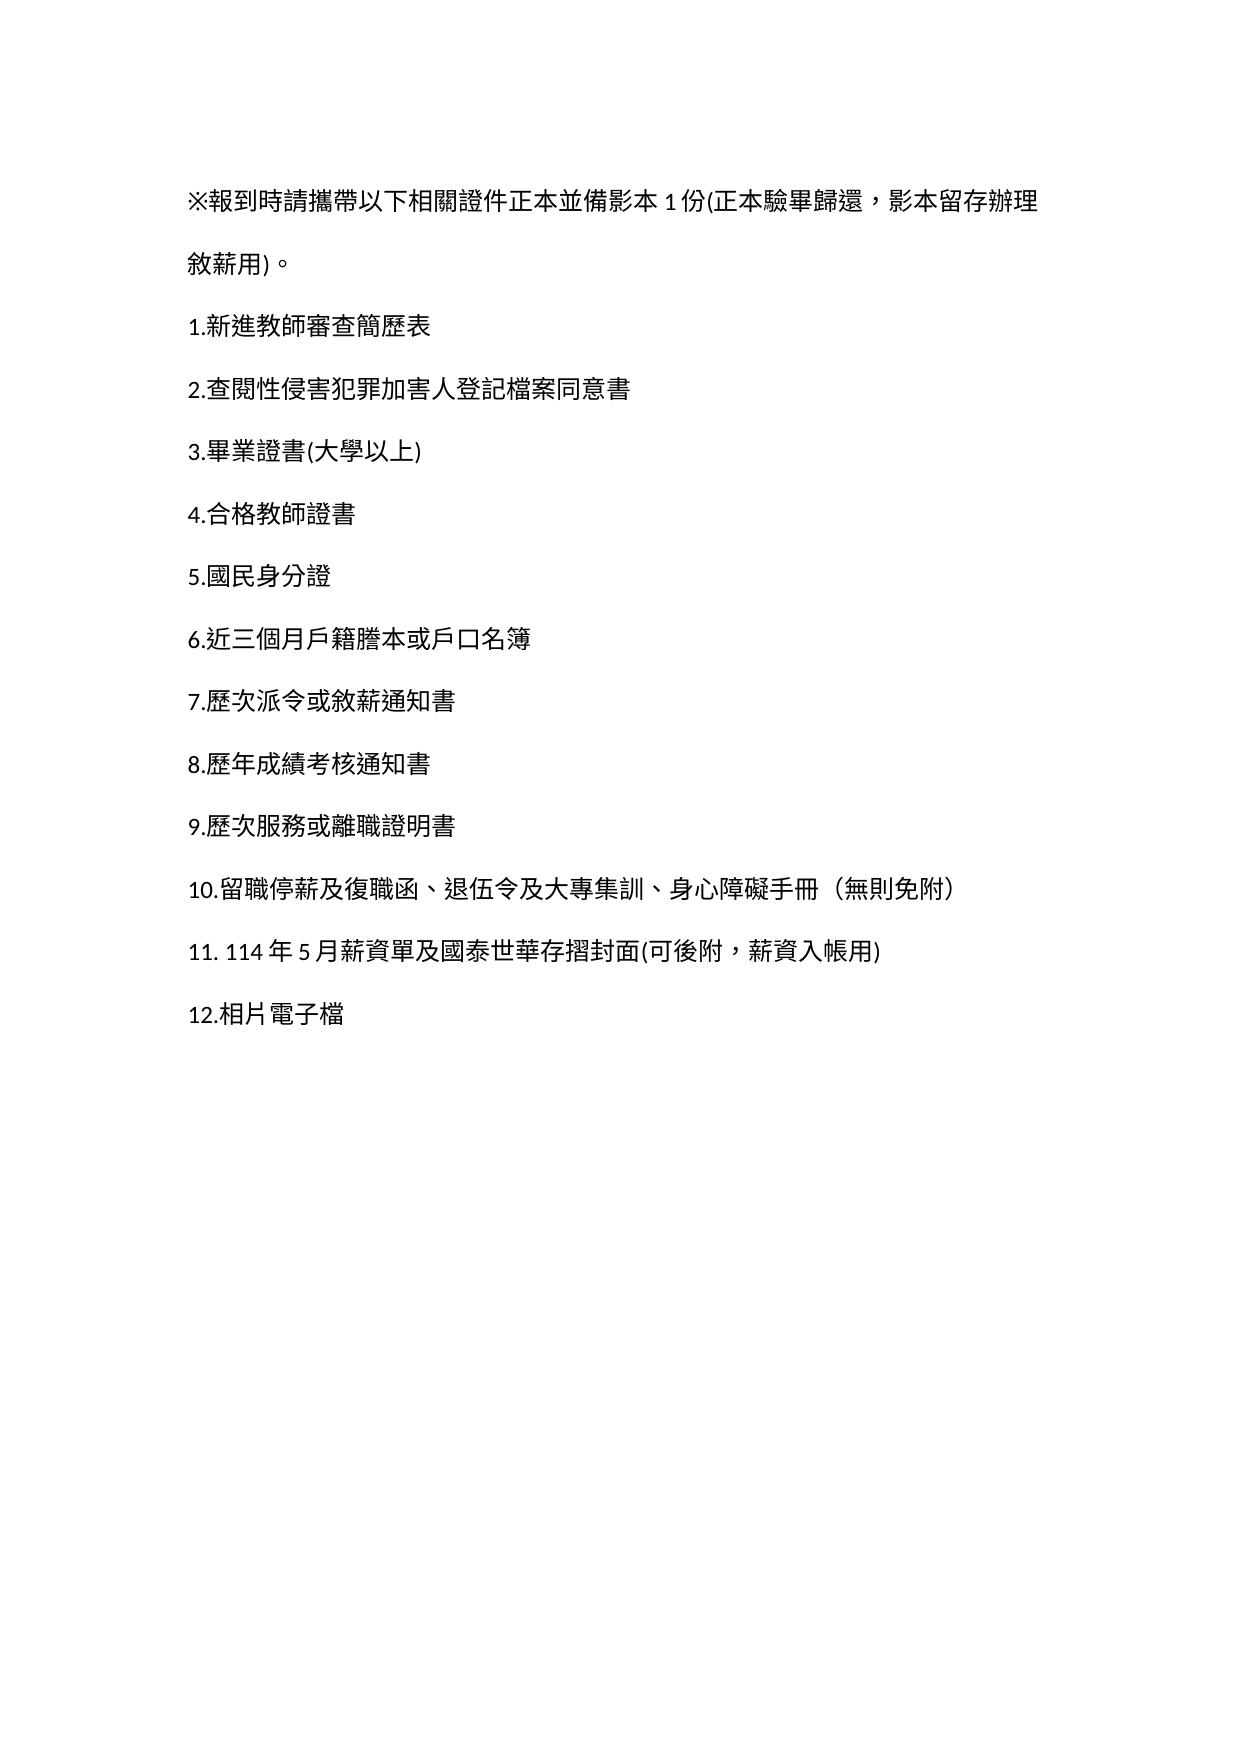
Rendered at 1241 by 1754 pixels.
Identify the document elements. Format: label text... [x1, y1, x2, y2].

text 5.國民身分證 [187, 533, 1053, 596]
text 12.相片電子檔 [187, 971, 1053, 1033]
text 9.歷次服務或離職證明書 [187, 783, 1053, 846]
text 4.合格教師證書 [187, 471, 1053, 533]
text 3.畢業證書(大學以上) [187, 408, 1053, 471]
text 1.新進教師審查簡歷表 [187, 283, 1053, 346]
text 8.歷年成績考核通知書 [187, 721, 1053, 783]
text 10.留職停薪及復職函、退伍令及大專集訓、身心障礙手冊（無則免附） [187, 846, 1053, 908]
text 11. 114年5月薪資單及國泰世華存摺封面(可後附，薪資入帳用) [187, 908, 1053, 971]
text 6.近三個月戶籍謄本或戶口名簿 [187, 596, 1053, 658]
text ※報到時請攜帶以下相關證件正本並備影本1份(正本驗畢歸還，影本留存辦理敘薪用)。 [187, 158, 1053, 283]
text 2.查閱性侵害犯罪加害人登記檔案同意書 [187, 346, 1053, 408]
text 7.歷次派令或敘薪通知書 [187, 658, 1053, 721]
